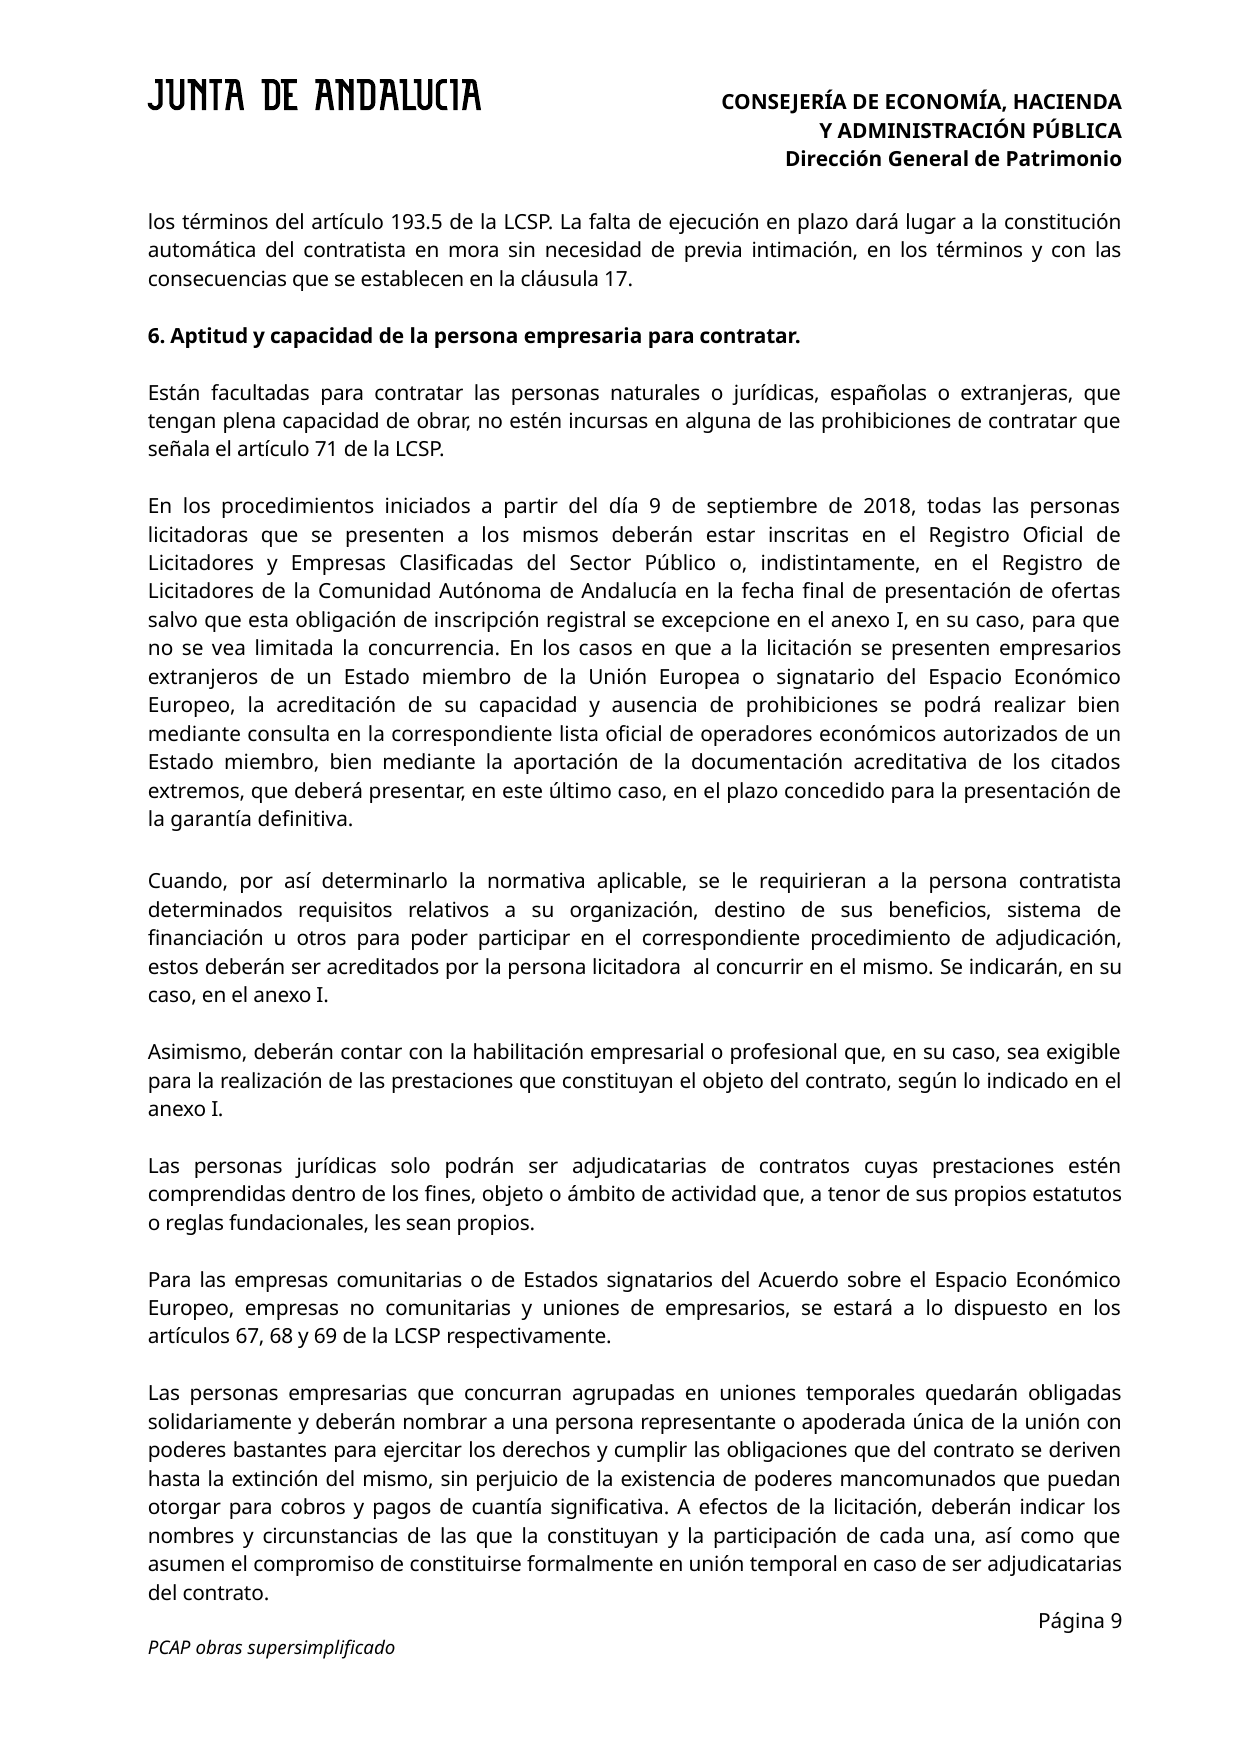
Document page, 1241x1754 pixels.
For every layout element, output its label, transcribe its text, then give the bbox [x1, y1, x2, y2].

text Están facultadas para contratar las personas naturales o jurídicas, españolas o extranjeras, que tengan plena capacidad de obrar, no estén incursas en alguna de las prohibiciones de contratar que señala el artículo 71 de la LCSP. [148, 378, 1122, 463]
text En los procedimientos iniciados a partir del día 9 de septiembre de 2018, todas las personas licitadoras que se presenten a los mismos deberán estar inscritas en el Registro Oficial de Licitadores y Empresas Clasificadas del Sector Público o, indistintamente, en el Registro de Licitadores de la Comunidad Autónoma de Andalucía en la fecha final de presentación de ofertas salvo que esta obligación de inscripción registral se excepcione en el anexo I, en su caso, para que no se vea limitada la concurrencia. En los casos en que a la licitación se presenten empresarios extranjeros de un Estado miembro de la Unión Europea o signatario del Espacio Económico Europeo, la acreditación de su capacidad y ausencia de prohibiciones se podrá realizar bien mediante consulta en la correspondiente lista oficial de operadores económicos autorizados de un Estado miembro, bien mediante la aportación de la documentación acreditativa de los citados extremos, que deberá presentar, en este último caso, en el plazo concedido para la presentación de la garantía definitiva. [148, 491, 1122, 833]
text Para las empresas comunitarias o de Estados signatarios del Acuerdo sobre el Espacio Económico Europeo, empresas no comunitarias y uniones de empresarios, se estará a lo dispuesto en los artículos 67, 68 y 69 de la LCSP respectivamente. [148, 1265, 1122, 1350]
text Las personas jurídicas solo podrán ser adjudicatarias de contratos cuyas prestaciones estén comprendidas dentro de los fines, objeto o ámbito de actividad que, a tenor de sus propios estatutos o reglas fundacionales, les sean propios. [148, 1151, 1122, 1236]
text Las personas empresarias que concurran agrupadas en uniones temporales quedarán obligadas solidariamente y deberán nombrar a una persona representante o apoderada única de la unión con poderes bastantes para ejercitar los derechos y cumplir las obligaciones que del contrato se deriven hasta la extinción del mismo, sin perjuicio de la existencia de poderes mancomunados que puedan otorgar para cobros y pagos de cuantía significativa. A efectos de la licitación, deberán indicar los nombres y circunstancias de las que la constituyan y la participación de cada una, así como que asumen el compromiso de constituirse formalmente en unión temporal en caso de ser adjudicatarias del contrato. [148, 1378, 1122, 1606]
text Cuando, por así determinarlo la normativa aplicable, se le requirieran a la persona contratista determinados requisitos relativos a su organización, destino de sus beneficios, sistema de financiación u otros para poder participar en el correspondiente procedimiento de adjudicación, estos deberán ser acreditados por la persona licitadora al concurrir en el mismo. Se indicarán, en su caso, en el anexo I. [148, 867, 1122, 1009]
text los términos del artículo 193.5 de la LCSP. La falta de ejecución en plazo dará lugar a la constitución automática del contratista en mora sin necesidad de previa intimación, en los términos y con las consecuencias que se establecen en la cláusula 17. [148, 207, 1122, 292]
text Asimismo, deberán contar con la habilitación empresarial o profesional que, en su caso, sea exigible para la realización de las prestaciones que constituyan el objeto del contrato, según lo indicado en el anexo I. [148, 1037, 1122, 1123]
text 6. Aptitud y capacidad de la persona empresaria para contratar. [148, 321, 1122, 349]
